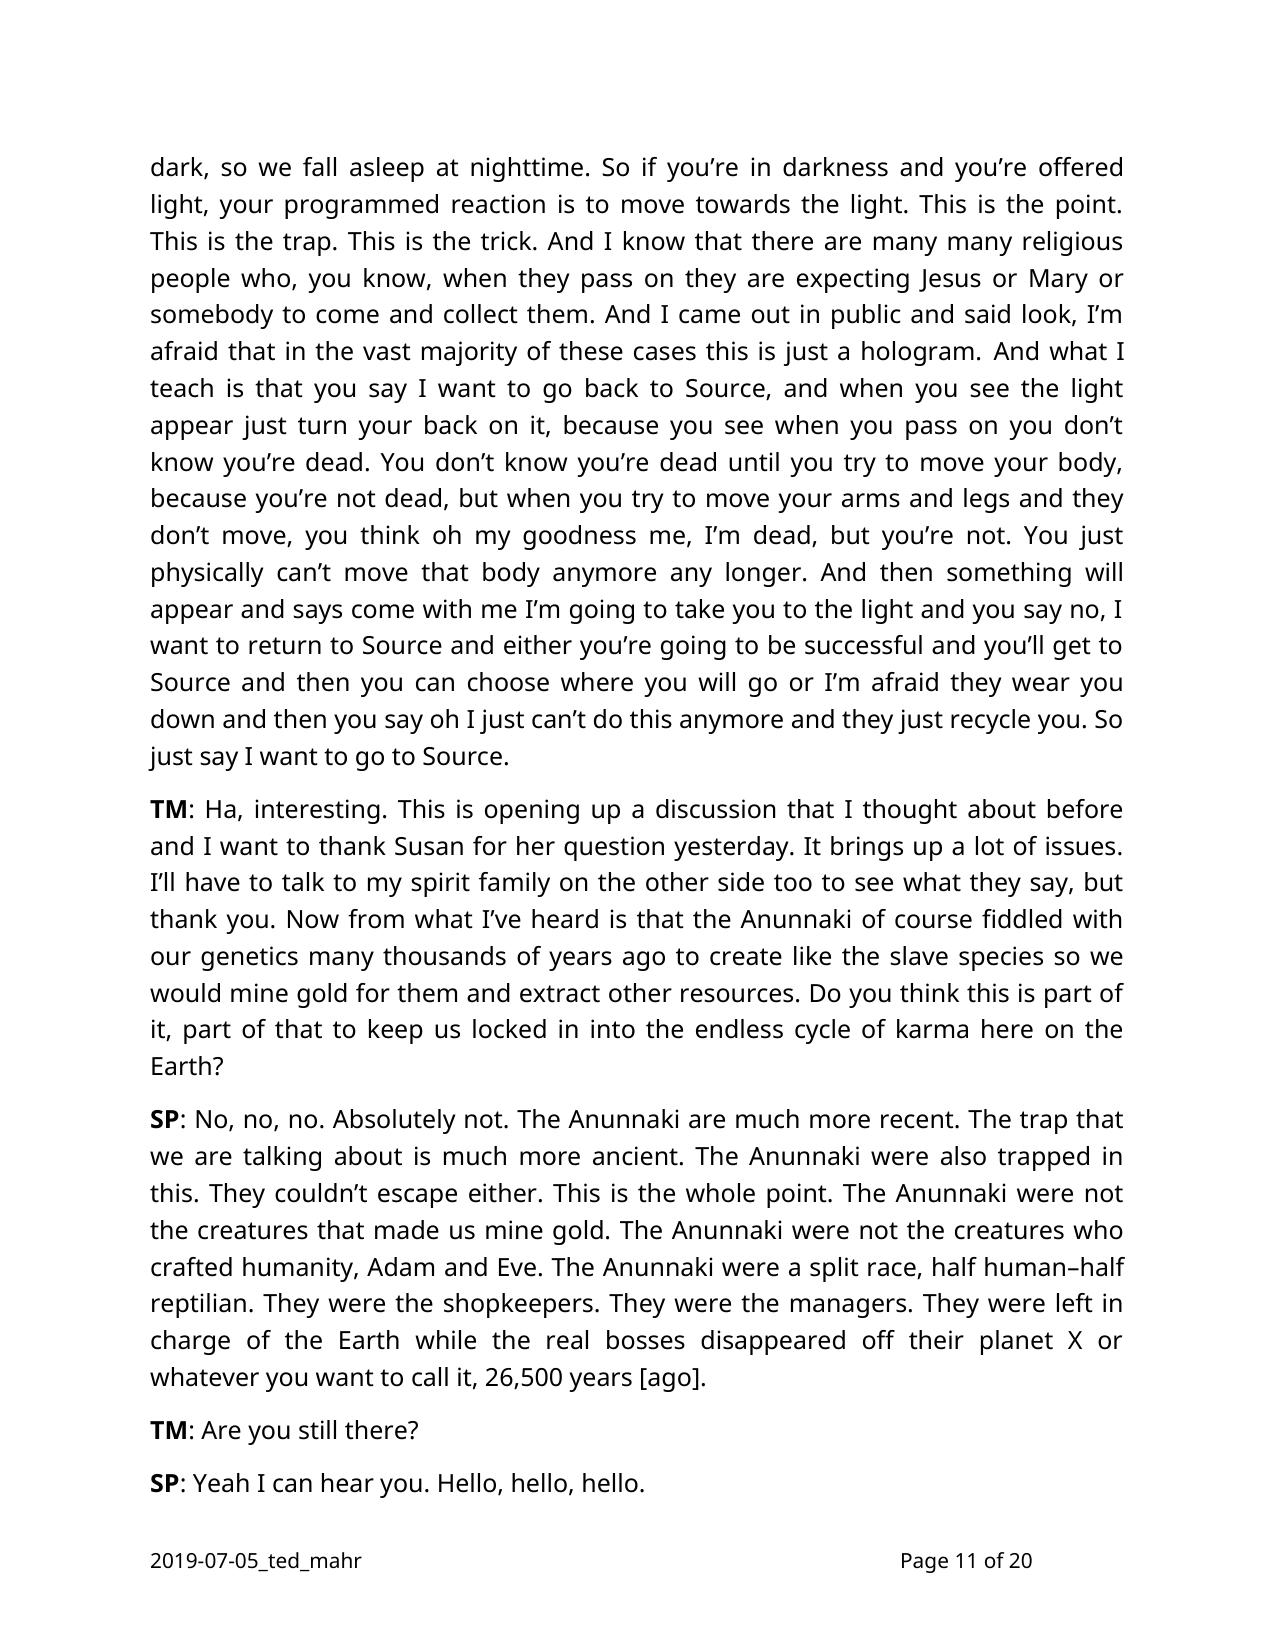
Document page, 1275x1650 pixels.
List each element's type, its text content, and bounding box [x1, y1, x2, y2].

text TM: Are you still there? [150, 1413, 1125, 1447]
text SP: Yeah I can hear you. Hello, hello, hello. [150, 1466, 1125, 1500]
text SP: No, no, no. Absolutely not. The Anunnaki are much more recent. The trap that we are talking about is much more ancient. The Anunnaki were also trapped in this. They couldn’t escape either. This is the whole point. The Anunnaki were not the creatures that made us mine gold. The Anunnaki were not the creatures who crafted humanity, Adam and Eve. The Anunnaki were a split race, half human–half reptilian. They were the shopkeepers. They were the managers. They were left in charge of the Earth while the real bosses disappeared off their planet X or whatever you want to call it, 26,500 years [ago]. [150, 1102, 1125, 1394]
text TM: Ha, interesting. This is opening up a discussion that I thought about before and I want to thank Susan for her question yesterday. It brings up a lot of issues. I’ll have to talk to my spirit family on the other side too to see what they say, but thank you. Now from what I’ve heard is that the Anunnaki of course fiddled with our genetics many thousands of years ago to create like the slave species so we would mine gold for them and extract other resources. Do you think this is part of it, part of that to keep us locked in into the endless cycle of karma here on the Earth? [150, 792, 1125, 1083]
text dark, so we fall asleep at nighttime. So if you’re in darkness and you’re offered light, your programmed reaction is to move towards the light. This is the point. This is the trap. This is the trick. And I know that there are many many religious people who, you know, when they pass on they are expecting Jesus or Mary or somebody to come and collect them. And I came out in public and said look, I’m afraid that in the vast majority of these cases this is just a hologram. And what I teach is that you say I want to go back to Source, and when you see the light appear just turn your back on it, because you see when you pass on you don’t know you’re dead. You don’t know you’re dead until you try to move your body, because you’re not dead, but when you try to move your arms and legs and they don’t move, you think oh my goodness me, I’m dead, but you’re not. You just physically can’t move that body anymore any longer. And then something will appear and says come with me I’m going to take you to the light and you say no, I want to return to Source and either you’re going to be successful and you’ll get to Source and then you can choose where you will go or I’m afraid they wear you down and then you say oh I just can’t do this anymore and they just recycle you. So just say I want to go to Source. [150, 150, 1125, 772]
